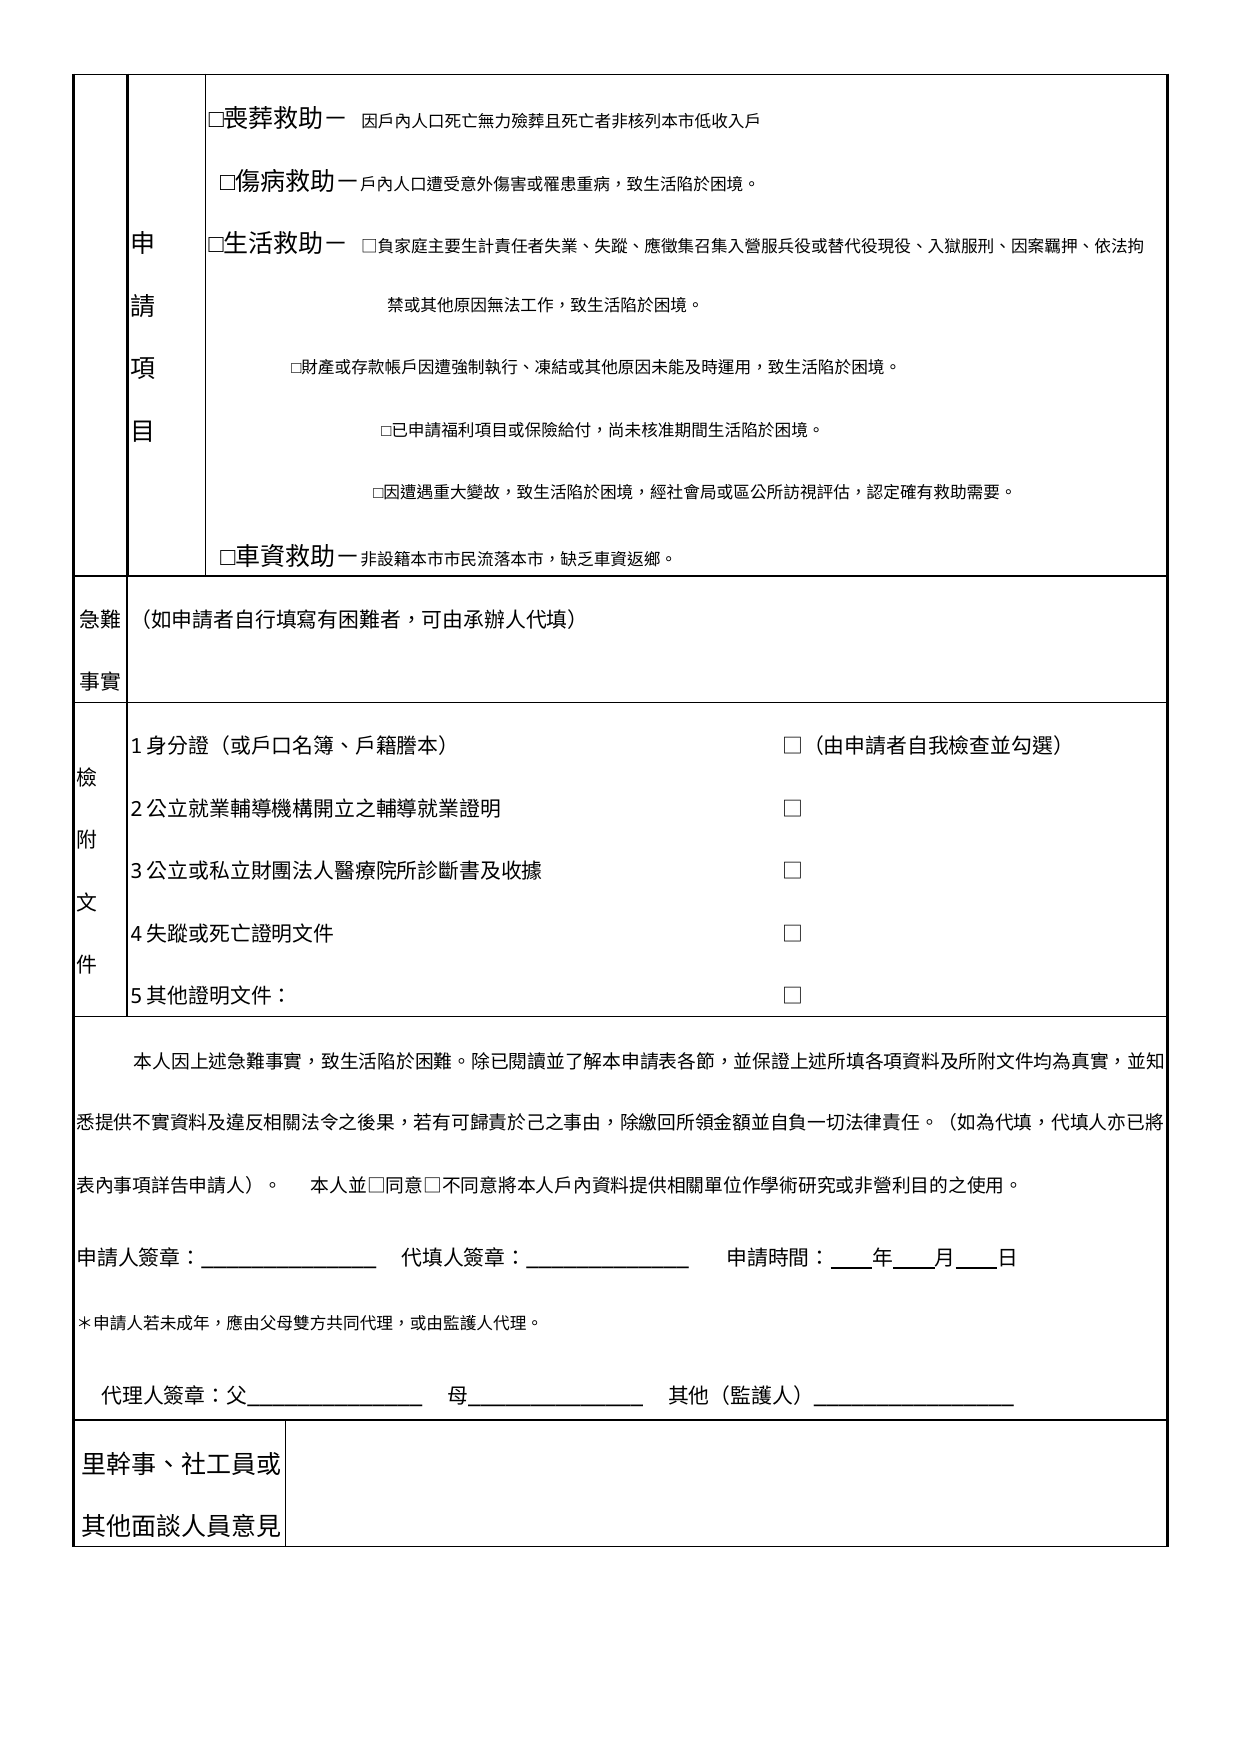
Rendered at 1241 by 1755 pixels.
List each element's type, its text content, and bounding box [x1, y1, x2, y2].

table_cell 本人因上述急難事實，致生活陷於困難。除已閱讀並了解本申請表各節，並保證上述所填各項資料及所附文件均為真實，並知悉提供不實資料及違反相關法令之後果，若有可歸責於己之事由，除繳回所領金額並自負一切法律責任。（如為代填，代填人亦已將表內事項詳告申請人）。 本人並□同意□不同意將本人戶內資料提供相關單位作學術研究或非營利目的之使用。 申請人簽章：______________ 代填人簽章：_____________ 申請時間： 年 月 日 ＊申請人若未成年，應由父母雙方共同代理，或由監護人代理。 代理人簽章：父______________ 母______________ 其他（監護人）________________ [75, 1017, 1166, 1419]
table_cell （如申請者自行填寫有困難者，可由承辦人代填） [128, 577, 1166, 702]
table_cell □喪葬救助－ 因戶內人口死亡無力殮葬且死亡者非核列本市低收入戶 □傷病救助－戶內人口遭受意外傷害或罹患重病，致生活陷於困境。 □生活救助－ □負家庭主要生計責任者失業、失蹤、應徵集召集入營服兵役或替代役現役、入獄服刑、因案羈押、依法拘禁或其他原因無法工作，致生活陷於困境。 □財產或存款帳戶因遭強制執行、凍結或其他原因未能及時運用，致生活陷於困境。 □已申請福利項目或保險給付，尚未核准期間生活陷於困境。 □因遭遇重大變故，致生活陷於困境，經社會局或區公所訪視評估，認定確有救助需要。 □車資救助－非設籍本市市民流落本市，缺乏車資返鄉。 [206, 75, 1166, 575]
table_cell 檢 附文 件 [75, 703, 126, 1016]
table_cell 急難事實 [75, 577, 126, 702]
table_cell 1身分證（或戶口名簿、戶籍謄本） □（由申請者自我檢查並勾選） 2公立就業輔導機構開立之輔導就業證明 □ 3公立或私立財團法人醫療院所診斷書及收據 □ 4失蹤或死亡證明文件 □ 5其他證明文件： □ [128, 703, 1166, 1016]
table_cell [75, 75, 126, 575]
table_cell [286, 1421, 1166, 1546]
table_cell 里幹事、社工員或其他面談人員意見 [75, 1421, 285, 1546]
table_cell 申請項目 [129, 75, 205, 575]
